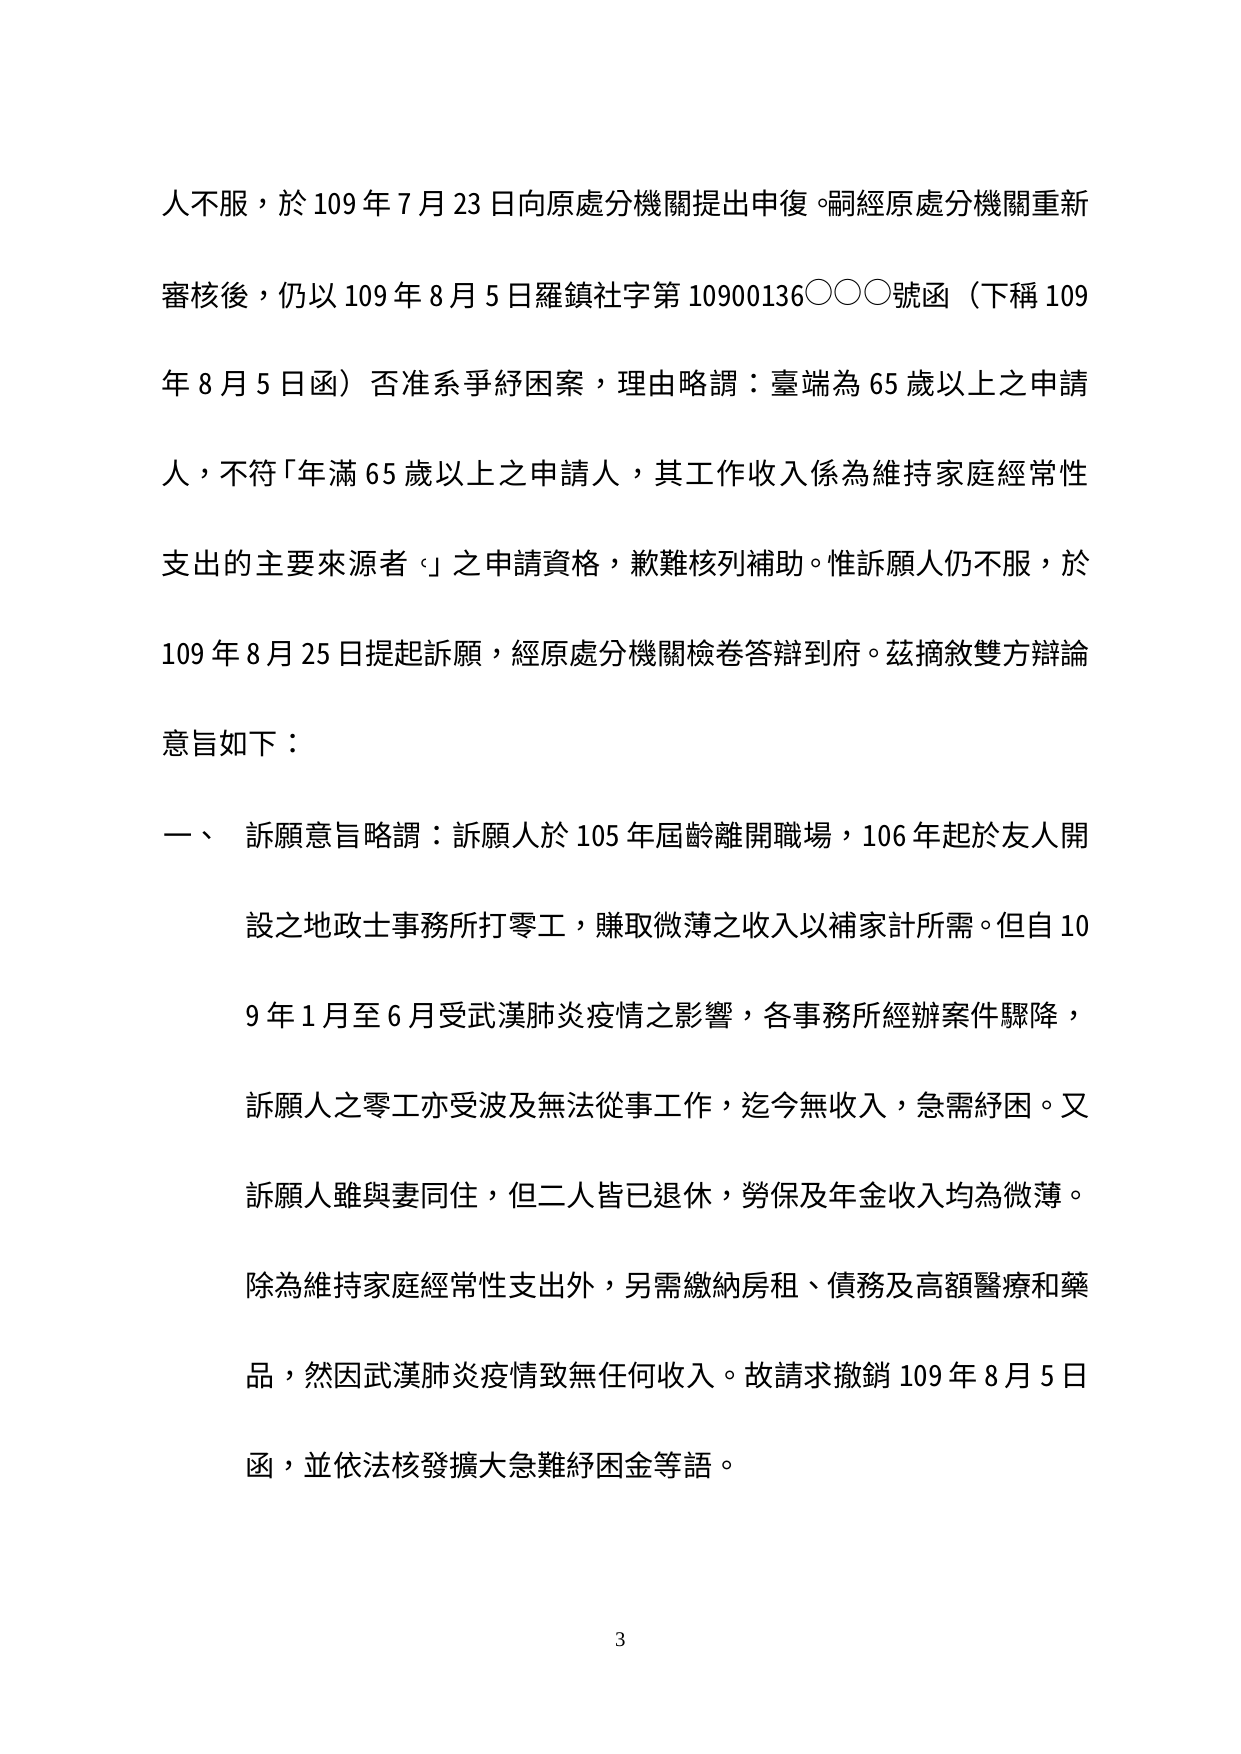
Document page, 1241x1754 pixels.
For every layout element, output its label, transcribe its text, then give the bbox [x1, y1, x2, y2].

table_cell 人不服，於109年7月23日向原處分機關提出申復。嗣經原處分機關重新審核後，仍以109年8月5日羅鎮社字第10900136○○○號函（下稱109年8月5日函）否准系爭紓困案，理由略謂：臺端為65歲以上之申請人，不符「年滿65歲以上之申請人，其工作收入係為維持家庭經常性支出的主要來源者。」之申請資格，歉難核列補助。惟訴願人仍不服，於109年8月25日提起訴願，經原處分機關檢卷答辯到府。茲摘敘雙方辯論意旨如下： [150, 165, 1101, 796]
table_cell 訴願意旨略謂：訴願人於105年屆齡離開職場，106年起於友人開設之地政士事務所打零工，賺取微薄之收入以補家計所需。但自109年1月至6月受武漢肺炎疫情之影響，各事務所經辦案件驟降，訴願人之零工亦受波及無法從事工作，迄今無收入，急需紓困。又訴願人雖與妻同住，但二人皆已退休，勞保及年金收入均為微薄。除為維持家庭經常性支出外，另需繳納房租、債務及高額醫療和藥品，然因武漢肺炎疫情致無任何收入。故請求撤銷109年8月5日函，並依法核發擴大急難紓困金等語。 [234, 796, 1101, 1517]
table_cell 一、 [150, 796, 234, 1517]
